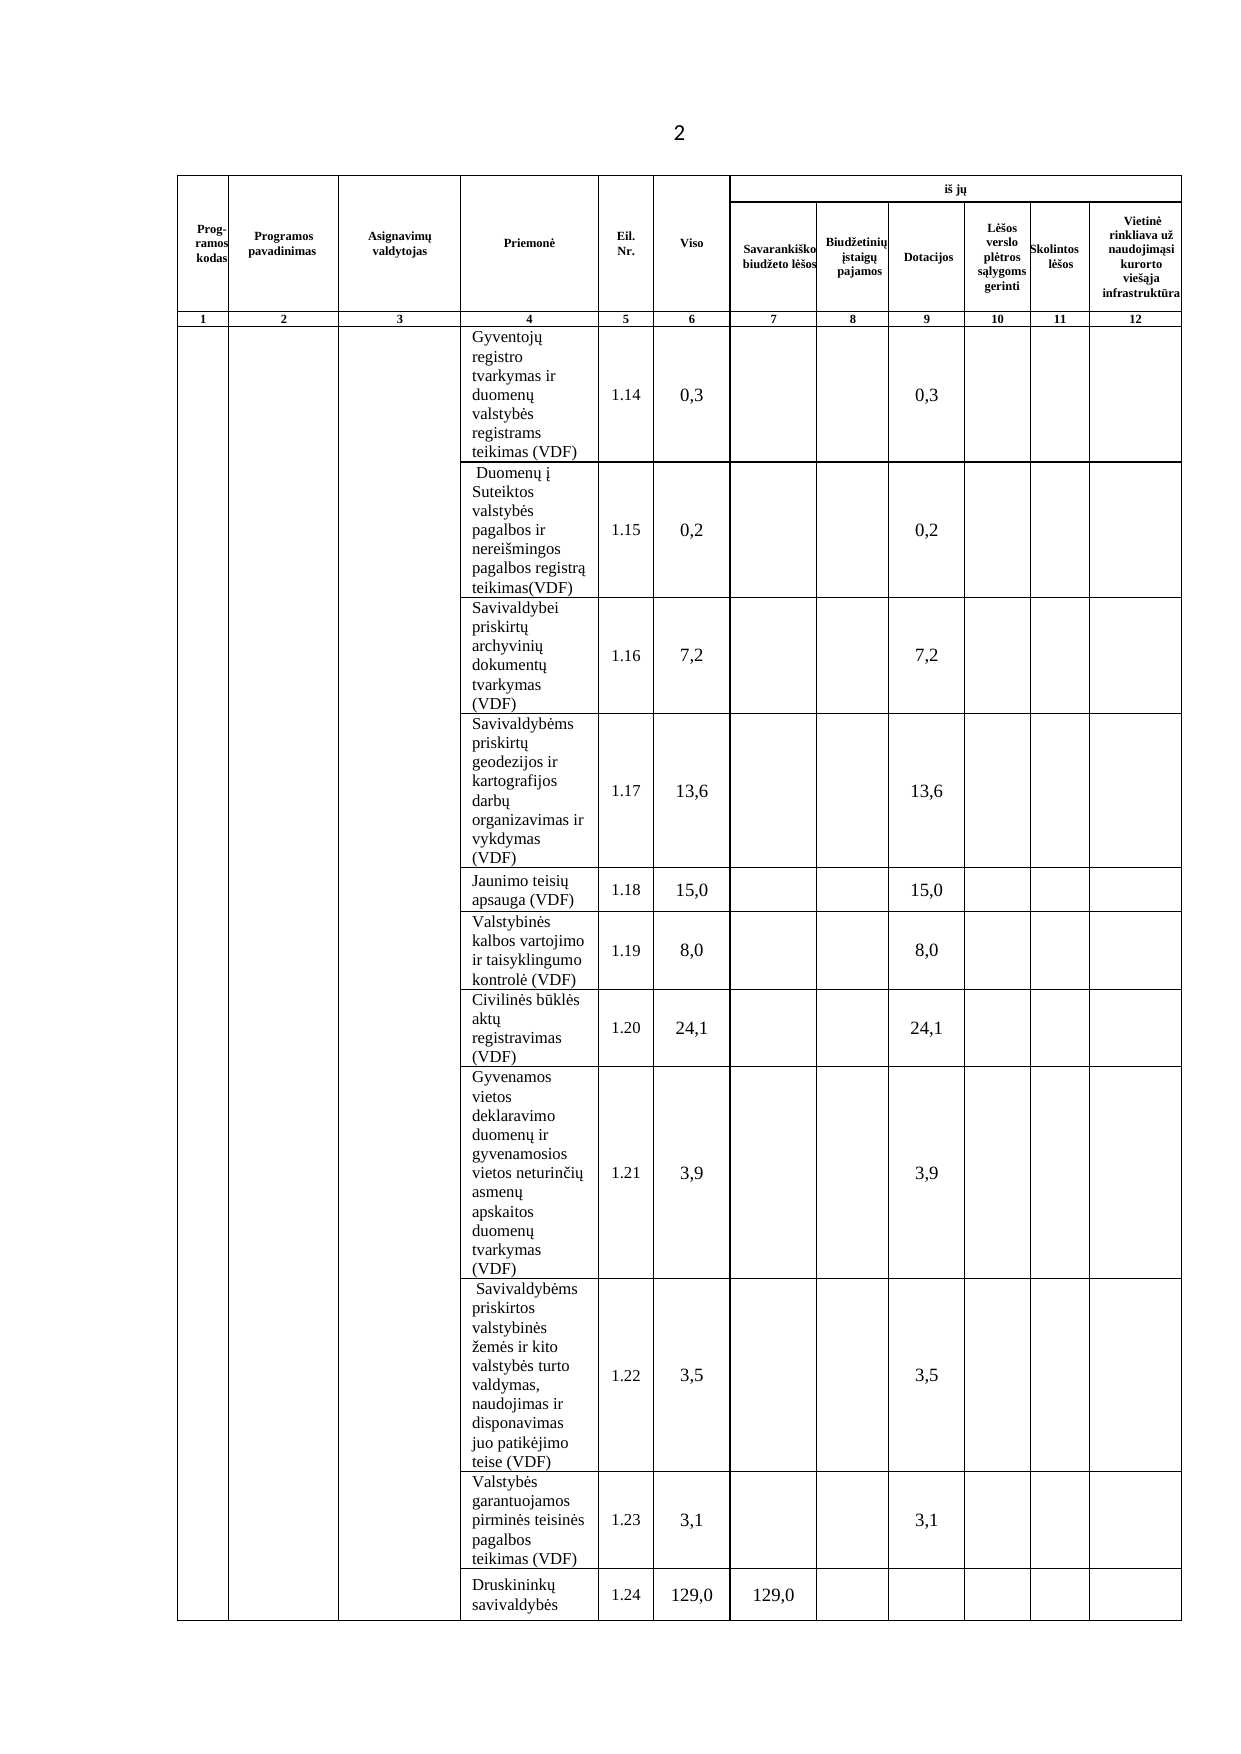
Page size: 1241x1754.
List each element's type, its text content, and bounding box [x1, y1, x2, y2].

table_cell [817, 327, 888, 461]
table_cell Valstybės garantuojamos pirminės teisinės pagalbos teikimas (VDF) [461, 1472, 598, 1568]
table_cell [1090, 990, 1181, 1066]
table_cell [817, 598, 888, 713]
table_cell 1.24 [599, 1569, 653, 1620]
table_cell [1090, 463, 1181, 597]
table_cell [817, 463, 888, 597]
table_cell 1.21 [599, 1067, 653, 1278]
table_cell Skolintos lėšos [1031, 203, 1089, 311]
table_cell 9 [889, 312, 964, 326]
table_cell 13,6 [654, 714, 729, 867]
table_cell [817, 990, 888, 1066]
table_cell [731, 912, 816, 988]
table_cell [965, 598, 1030, 713]
table_cell Savarankiško biudžeto lėšos [731, 203, 816, 311]
table_cell Savivaldybėms priskirtų geodezijos ir kartografijos darbų organizavimas ir vykdymas (VDF) [461, 714, 598, 867]
table_cell 1.15 [599, 463, 653, 597]
table_header Asignavimų valdytojas [339, 176, 460, 311]
table_header Priemonė [461, 176, 598, 311]
table_cell [965, 1067, 1030, 1278]
table_cell Valstybinės kalbos vartojimo ir taisyklingumo kontrolė (VDF) [461, 912, 598, 988]
table_cell [965, 990, 1030, 1066]
table_cell 11 [1031, 312, 1089, 326]
table_cell [817, 714, 888, 867]
table_cell 3,1 [654, 1472, 729, 1568]
table_cell 15,0 [654, 868, 729, 911]
table_cell [1031, 868, 1089, 911]
table_cell [178, 327, 228, 1620]
table_cell [965, 327, 1030, 461]
table_cell 1.23 [599, 1472, 653, 1568]
table_cell Civilinės būklės aktų registravimas (VDF) [461, 990, 598, 1066]
table_cell Dotacijos [889, 203, 964, 311]
table_cell [229, 327, 338, 1620]
table_cell 0,2 [654, 463, 729, 597]
table_cell Vietinė rinkliava už naudojimąsi kurorto viešąja infrastruktūra [1090, 203, 1181, 311]
table_cell [817, 868, 888, 911]
table_cell [817, 1279, 888, 1471]
table_cell 3,5 [654, 1279, 729, 1471]
table_cell [731, 327, 816, 461]
table_cell Duomenų į Suteiktos valstybės pagalbos ir nereišmingos pagalbos registrą teikimas(VDF) [461, 463, 598, 597]
table_cell 129,0 [731, 1569, 816, 1620]
table_cell Gyventojų registro tvarkymas ir duomenų valstybės registrams teikimas (VDF) [461, 327, 598, 461]
table_cell 1.19 [599, 912, 653, 988]
table_cell 4 [461, 312, 598, 326]
table_cell [965, 912, 1030, 988]
table_cell [1031, 1279, 1089, 1471]
table_cell [1090, 1472, 1181, 1568]
table_cell [731, 598, 816, 713]
table_cell Gyvenamos vietos deklaravimo duomenų ir gyvenamosios vietos neturinčių asmenų apskaitos duomenų tvarkymas (VDF) [461, 1067, 598, 1278]
table_cell 129,0 [654, 1569, 729, 1620]
table_cell [1031, 1472, 1089, 1568]
table_cell [1031, 1067, 1089, 1278]
table_cell 1.17 [599, 714, 653, 867]
table_cell [817, 912, 888, 988]
table_cell 13,6 [889, 714, 964, 867]
table_cell Savivaldybei priskirtų archyvinių dokumentų tvarkymas (VDF) [461, 598, 598, 713]
table_cell 15,0 [889, 868, 964, 911]
table_cell [731, 714, 816, 867]
table_cell [731, 1472, 816, 1568]
table_cell 0,2 [889, 463, 964, 597]
table_cell [1031, 990, 1089, 1066]
table_cell [1031, 912, 1089, 988]
table_cell [1090, 1067, 1181, 1278]
table_header Programos pavadinimas [229, 176, 338, 311]
table_cell 8,0 [654, 912, 729, 988]
table_cell 7,2 [654, 598, 729, 713]
table_cell [731, 1279, 816, 1471]
table_cell [731, 868, 816, 911]
table_cell Jaunimo teisių apsauga (VDF) [461, 868, 598, 911]
table_header Eil. Nr. [599, 176, 653, 311]
table_cell [1031, 463, 1089, 597]
table_cell [817, 1472, 888, 1568]
table_cell 24,1 [889, 990, 964, 1066]
table_cell [817, 1067, 888, 1278]
table_cell [1031, 714, 1089, 867]
table_header Viso [654, 176, 729, 311]
table_header Prog-ramos kodas [178, 176, 228, 311]
table_cell [1090, 327, 1181, 461]
table_cell Lėšos verslo plėtros sąlygoms gerinti [965, 203, 1030, 311]
table_cell [1090, 912, 1181, 988]
table_cell [1090, 1279, 1181, 1471]
table_cell 8 [817, 312, 888, 326]
table_cell [889, 1569, 964, 1620]
table_cell 3,5 [889, 1279, 964, 1471]
table_cell 3,9 [654, 1067, 729, 1278]
table_cell [731, 1067, 816, 1278]
table_cell 1.14 [599, 327, 653, 461]
table_cell 6 [654, 312, 729, 326]
table_cell 3,1 [889, 1472, 964, 1568]
table_cell [1031, 598, 1089, 713]
table_cell 24,1 [654, 990, 729, 1066]
table_cell 7,2 [889, 598, 964, 713]
table_cell 1.20 [599, 990, 653, 1066]
table_cell [965, 463, 1030, 597]
table_cell [965, 1472, 1030, 1568]
table_cell Druskininkų savivaldybės [461, 1569, 598, 1620]
table_cell [1090, 598, 1181, 713]
table_cell Savivaldybėms priskirtos valstybinės žemės ir kito valstybės turto valdymas, naudojimas ir disponavimas juo patikėjimo teise (VDF) [461, 1279, 598, 1471]
table_cell 12 [1090, 312, 1181, 326]
table_cell [731, 990, 816, 1066]
table_cell 1.18 [599, 868, 653, 911]
table_cell [731, 463, 816, 597]
table_cell [1031, 1569, 1089, 1620]
table_cell 0,3 [654, 327, 729, 461]
table_cell [339, 327, 460, 1620]
table_cell [965, 714, 1030, 867]
table_cell 7 [731, 312, 816, 326]
table_cell Biudžetinių įstaigų pajamos [817, 203, 888, 311]
table_cell 1.22 [599, 1279, 653, 1471]
table_cell [965, 868, 1030, 911]
table_cell [1090, 714, 1181, 867]
table_cell [965, 1279, 1030, 1471]
table_cell 3 [339, 312, 460, 326]
table_cell 1.16 [599, 598, 653, 713]
table_cell 8,0 [889, 912, 964, 988]
table_cell 5 [599, 312, 653, 326]
table_cell [817, 1569, 888, 1620]
table_cell 0,3 [889, 327, 964, 461]
table_cell [1090, 1569, 1181, 1620]
table_cell [965, 1569, 1030, 1620]
table_cell 2 [229, 312, 338, 326]
table_cell [1031, 327, 1089, 461]
table_cell 1 [178, 312, 228, 326]
table_header iš jų [731, 176, 1181, 201]
table_cell 3,9 [889, 1067, 964, 1278]
table_cell [1090, 868, 1181, 911]
table_cell 10 [965, 312, 1030, 326]
